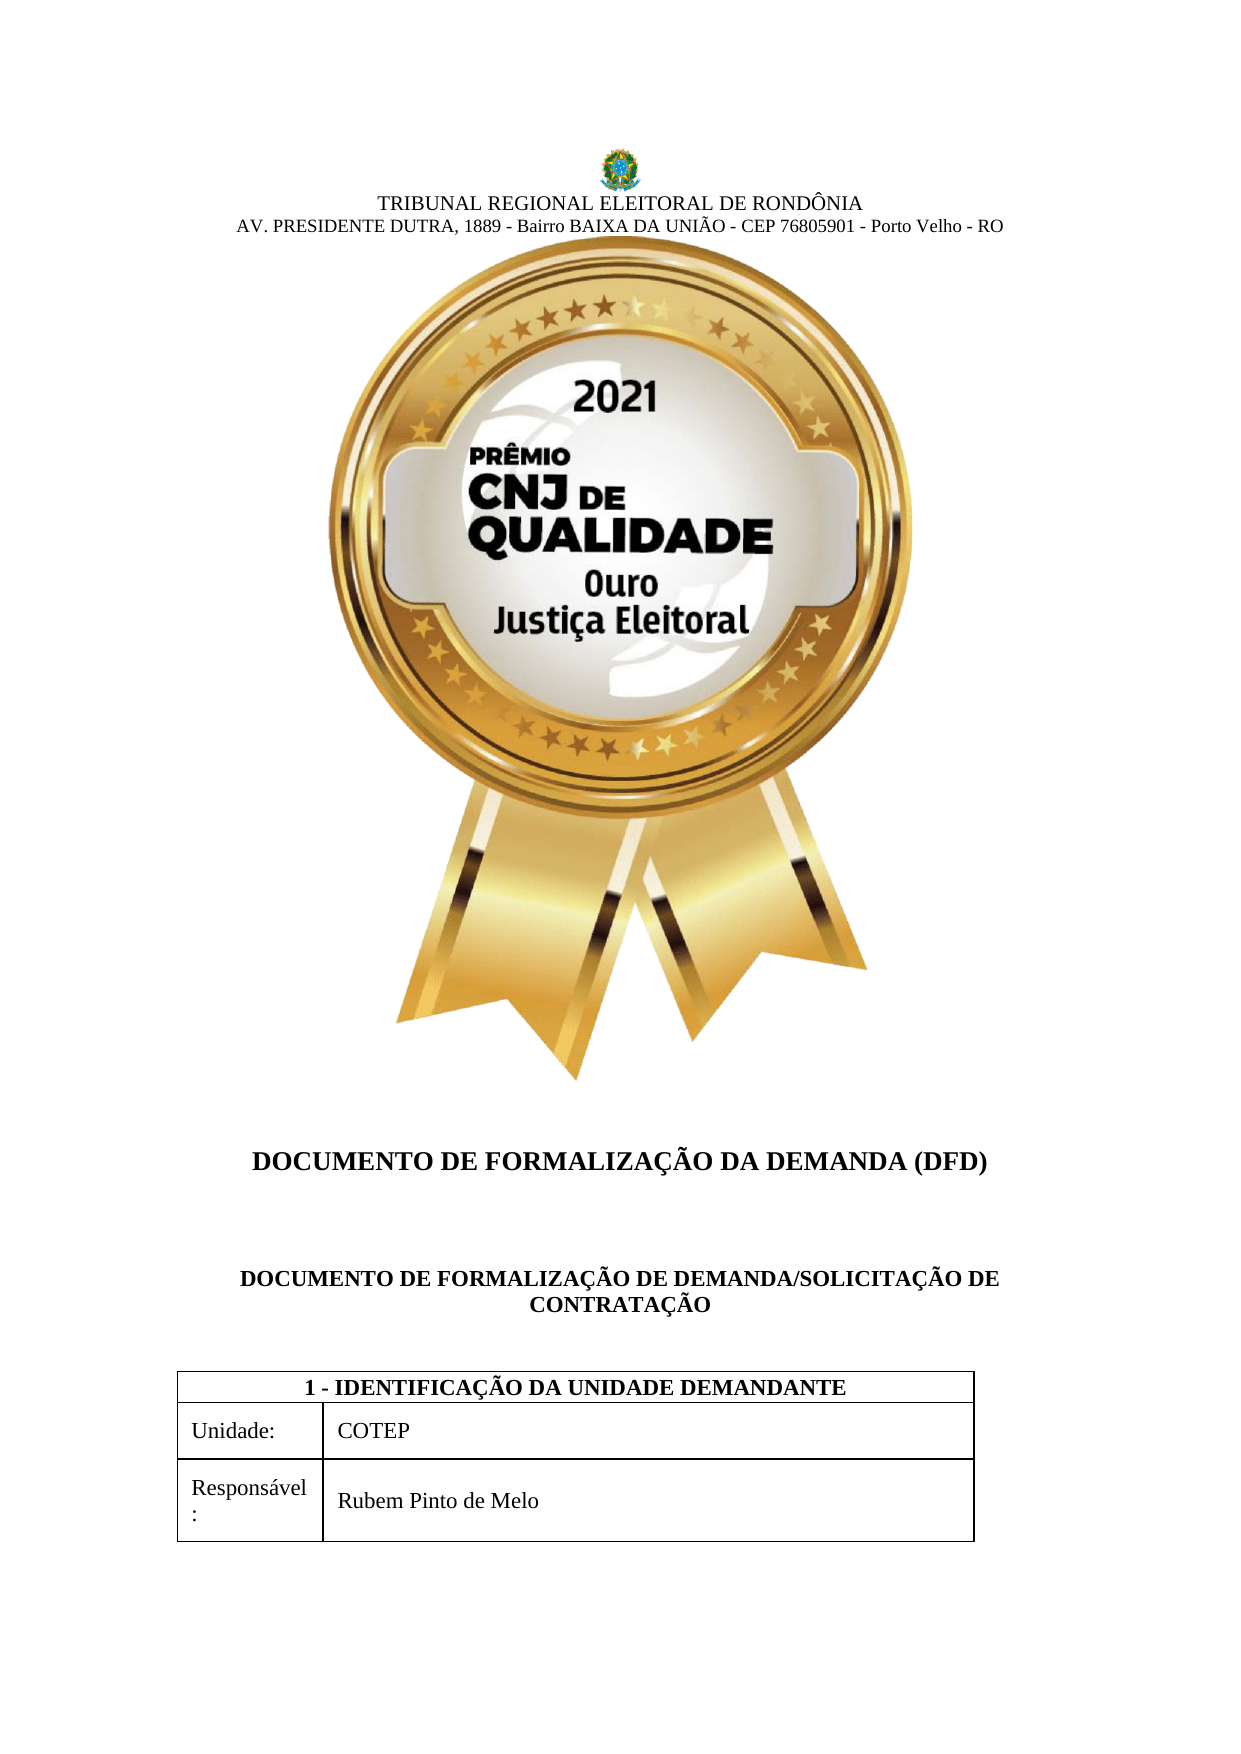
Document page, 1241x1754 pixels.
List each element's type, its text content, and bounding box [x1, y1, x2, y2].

table_header 1 - IDENTIFICAÇÃO DA UNIDADE DEMANDANTE [178, 1372, 973, 1402]
table_cell Responsável: [178, 1460, 322, 1541]
table_cell COTEP [324, 1403, 973, 1458]
text AV. PRESIDENTE DUTRA, 1889 - Bairro BAIXA DA UNIÃO - CEP 76805901 - Porto Velho - RO [177, 215, 1063, 237]
text TRIBUNAL REGIONAL ELEITORAL DE RONDÔNIA [177, 191, 1063, 215]
table_cell Rubem Pinto de Melo [324, 1460, 973, 1541]
text DOCUMENTO DE FORMALIZAÇÃO DE DEMANDA/SOLICITAÇÃO DE CONTRATAÇÃO [183, 1264, 1057, 1317]
table_cell Unidade: [178, 1403, 322, 1458]
text DOCUMENTO DE FORMALIZAÇÃO DA DEMANDA (DFD) [177, 1145, 1063, 1176]
